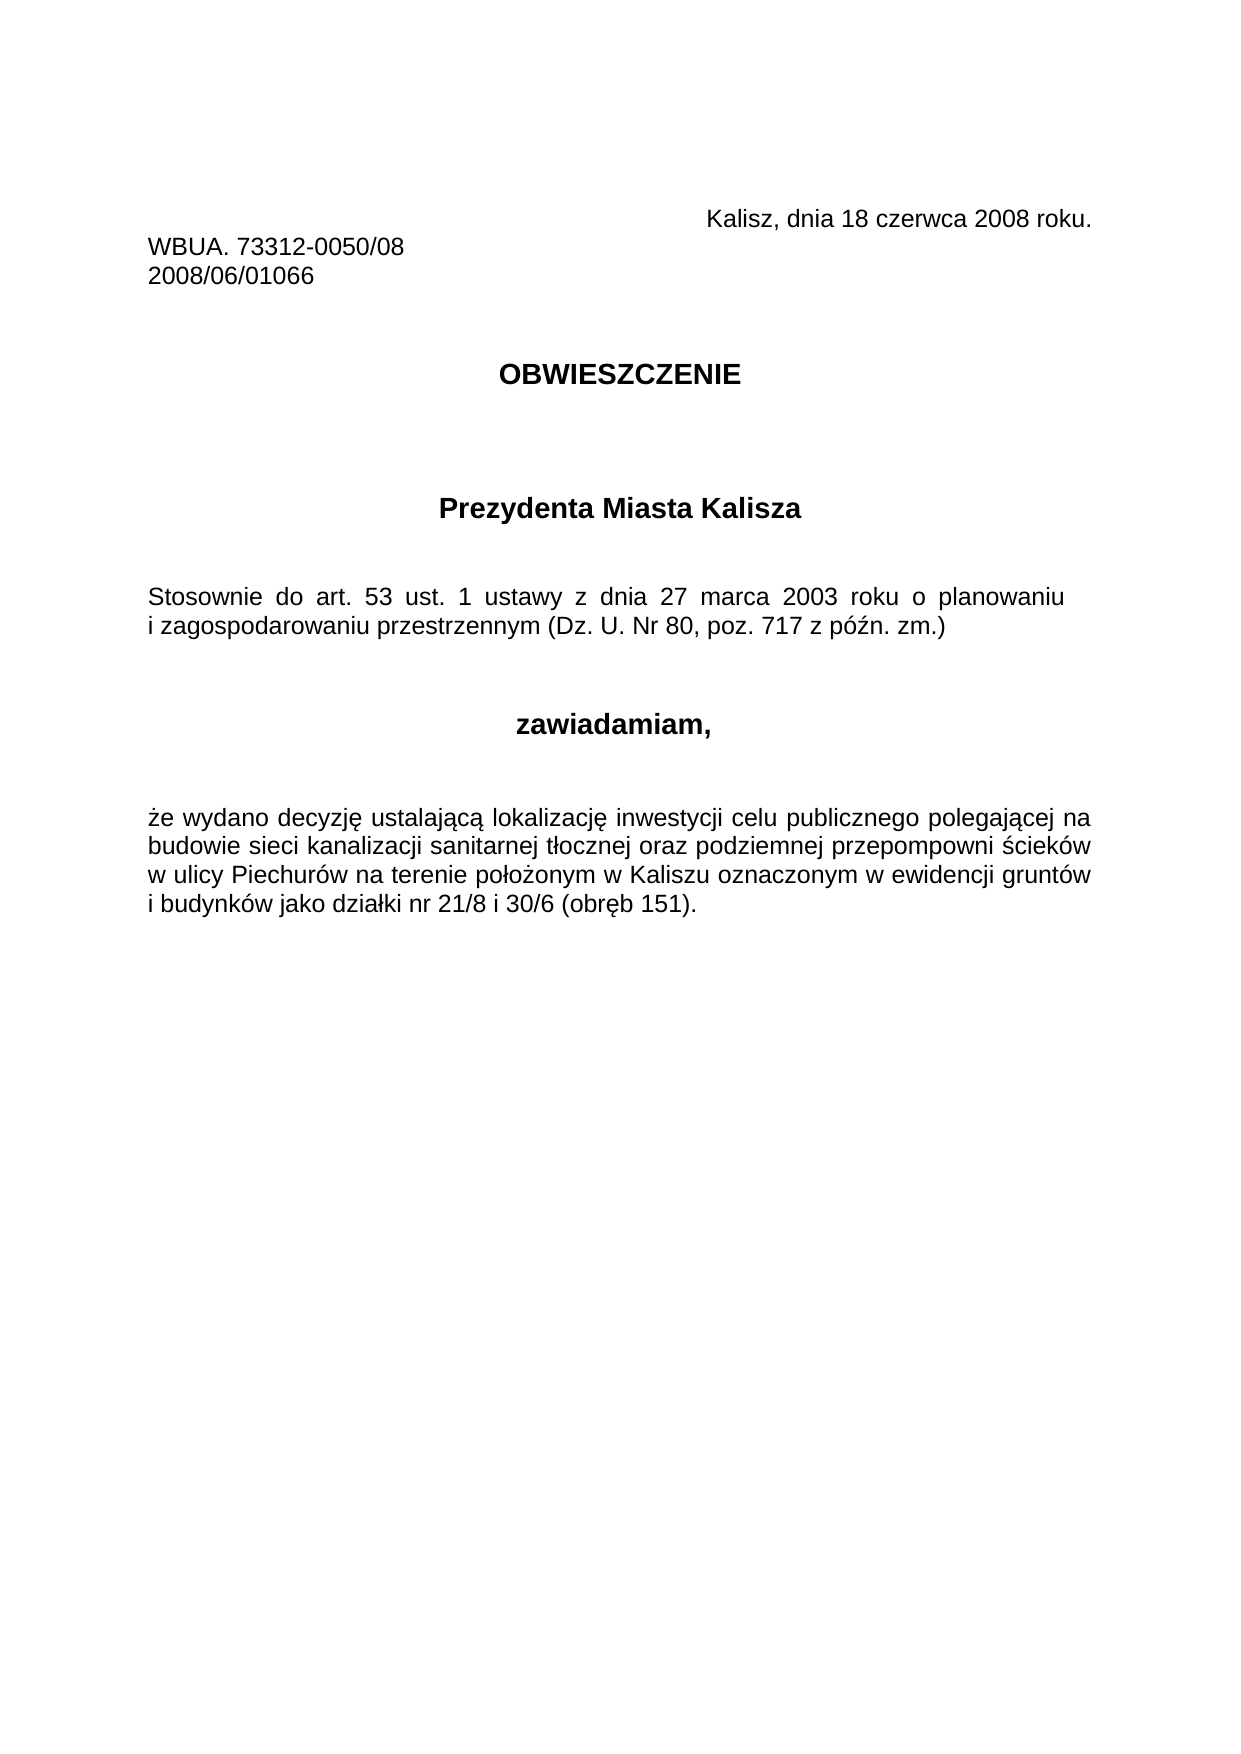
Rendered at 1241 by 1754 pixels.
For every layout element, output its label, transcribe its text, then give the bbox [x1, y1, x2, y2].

text 2008/06/01066 [148, 261, 1092, 290]
text Kalisz, dnia 18 czerwca 2008 roku. [148, 204, 1092, 232]
subtitle Prezydenta Miasta Kalisza [148, 491, 1092, 525]
text że wydano decyzję ustalającą lokalizację inwestycji celu publicznego polegającej na budowie sieci kanalizacji sanitarnej tłocznej oraz podziemnej przepompowni ścieków w ulicy Piechurów na terenie położonym w Kaliszu oznaczonym w ewidencji gruntów i budynków jako działki nr 21/8 i 30/6 (obręb 151). [148, 803, 1092, 918]
text zawiadamiam, [148, 707, 1079, 740]
text Stosownie do art. 53 ust. 1 ustawy z dnia 27 marca 2003 roku o planowaniu i zagospodarowaniu przestrzennym (Dz. U. Nr 80, poz. 717 z późn. zm.) [148, 582, 1079, 640]
text OBWIESZCZENIE [148, 357, 1092, 391]
text WBUA. 73312-0050/08 [148, 232, 1092, 261]
